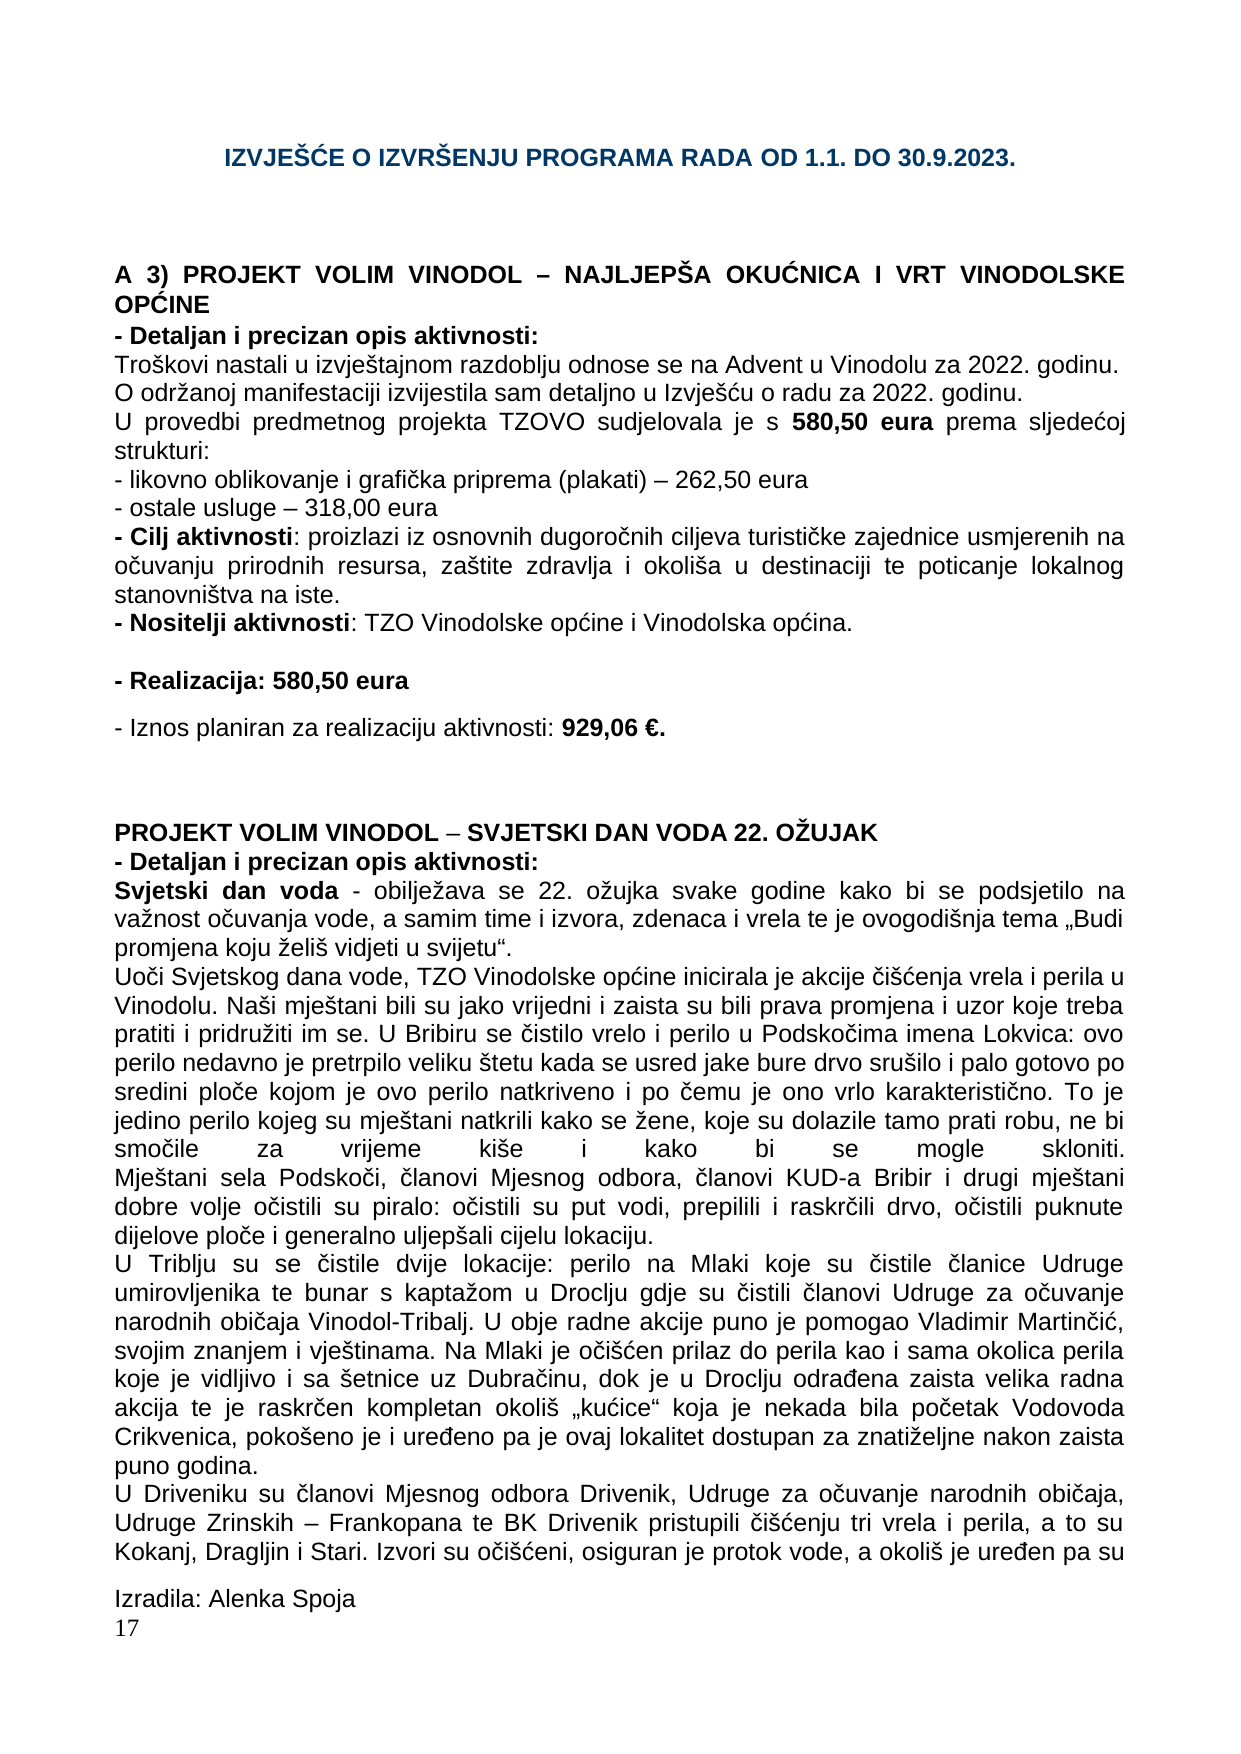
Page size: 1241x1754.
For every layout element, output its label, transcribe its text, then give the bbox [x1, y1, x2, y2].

list A 3) PROJEKT VOLIM VINODOL – NAJLJEPŠA OKUĆNICA I VRT VINODOLSKE OPĆINE [114, 260, 1126, 319]
list Troškovi nastali u izvještajnom razdoblju odnose se na Advent u Vinodolu za 2022. godinu. O održanoj manifestaciji izvijestila sam detaljno u Izvješću o radu za 2022. godinu. [114, 350, 1126, 407]
list - Cilj aktivnosti: proizlazi iz osnovnih dugoročnih ciljeva turističke zajednice usmjerenih na očuvanju prirodnih resursa, zaštite zdravlja i okoliša u destinaciji te poticanje lokalnog stanovništva na iste. [114, 522, 1126, 608]
list - Nositelji aktivnosti: TZO Vinodolske općine i Vinodolska općina. [114, 608, 1126, 637]
list Svjetski dan voda - obilježava se 22. ožujka svake godine kako bi se podsjetilo na važnost očuvanja vode, a samim time i izvora, zdenaca i vrela te je ovogodišnja tema „Budi promjena koju želiš vidjeti u svijetu“. [114, 876, 1126, 962]
list U Triblju su se čistile dvije lokacije: perilo na Mlaki koje su čistile članice Udruge umirovljenika te bunar s kaptažom u Droclju gdje su čistili članovi Udruge za očuvanje narodnih običaja Vinodol-Tribalj. U obje radne akcije puno je pomogao Vladimir Martinčić, svojim znanjem i vještinama. Na Mlaki je očišćen prilaz do perila kao i sama okolica perila koje je vidljivo i sa šetnice uz Dubračinu, dok je u Droclju odrađena zaista velika radna akcija te je raskrčen kompletan okoliš „kućice“ koja je nekada bila početak Vodovoda Crikvenica, pokošeno je i uređeno pa je ovaj lokalitet dostupan za znatiželjne nakon zaista puno godina. [114, 1249, 1126, 1479]
list - Detaljan i precizan opis aktivnosti: [114, 321, 1126, 350]
list U provedbi predmetnog projekta TZOVO sudjelovala je s 580,50 eura prema sljedećoj strukturi: [114, 407, 1126, 465]
list PROJEKT VOLIM VINODOL – SVJETSKI DAN VODA 22. OŽUJAK [114, 818, 1126, 847]
list Uoči Svjetskog dana vode, TZO Vinodolske općine inicirala je akcije čišćenja vrela i perila u Vinodolu. Naši mještani bili su jako vrijedni i zaista su bili prava promjena i uzor koje treba pratiti i pridružiti im se. U Bribiru se čistilo vrelo i perilo u Podskočima imena Lokvica: ovo perilo nedavno je pretrpilo veliku štetu kada se usred jake bure drvo srušilo i palo gotovo po sredini ploče kojom je ovo perilo natkriveno i po čemu je ono vrlo karakteristično. To je jedino perilo kojeg su mještani natkrili kako se žene, koje su dolazile tamo prati robu, ne bi smočile za vrijeme kiše i kako bi se mogle skloniti. Mještani sela Podskoči, članovi Mjesnog odbora, članovi KUD-a Bribir i drugi mještani dobre volje očistili su piralo: očistili su put vodi, prepilili i raskrčili drvo, očistili puknute dijelove ploče i generalno uljepšali cijelu lokaciju. [114, 962, 1126, 1249]
list - likovno oblikovanje i grafička priprema (plakati) – 262,50 eura [114, 465, 1126, 493]
list - Detaljan i precizan opis aktivnosti: [114, 847, 1126, 876]
list - Iznos planiran za realizaciju aktivnosti: 929,06 €. [114, 713, 1126, 742]
list - ostale usluge – 318,00 eura [114, 493, 1126, 522]
list - Realizacija: 580,50 eura [114, 666, 1126, 695]
list U Driveniku su članovi Mjesnog odbora Drivenik, Udruge za očuvanje narodnih običaja, Udruge Zrinskih – Frankopana te BK Drivenik pristupili čišćenju tri vrela i perila, a to su Kokanj, Dragljin i Stari. Izvori su očišćeni, osiguran je protok vode, a okoliš je uređen pa su [114, 1479, 1126, 1566]
